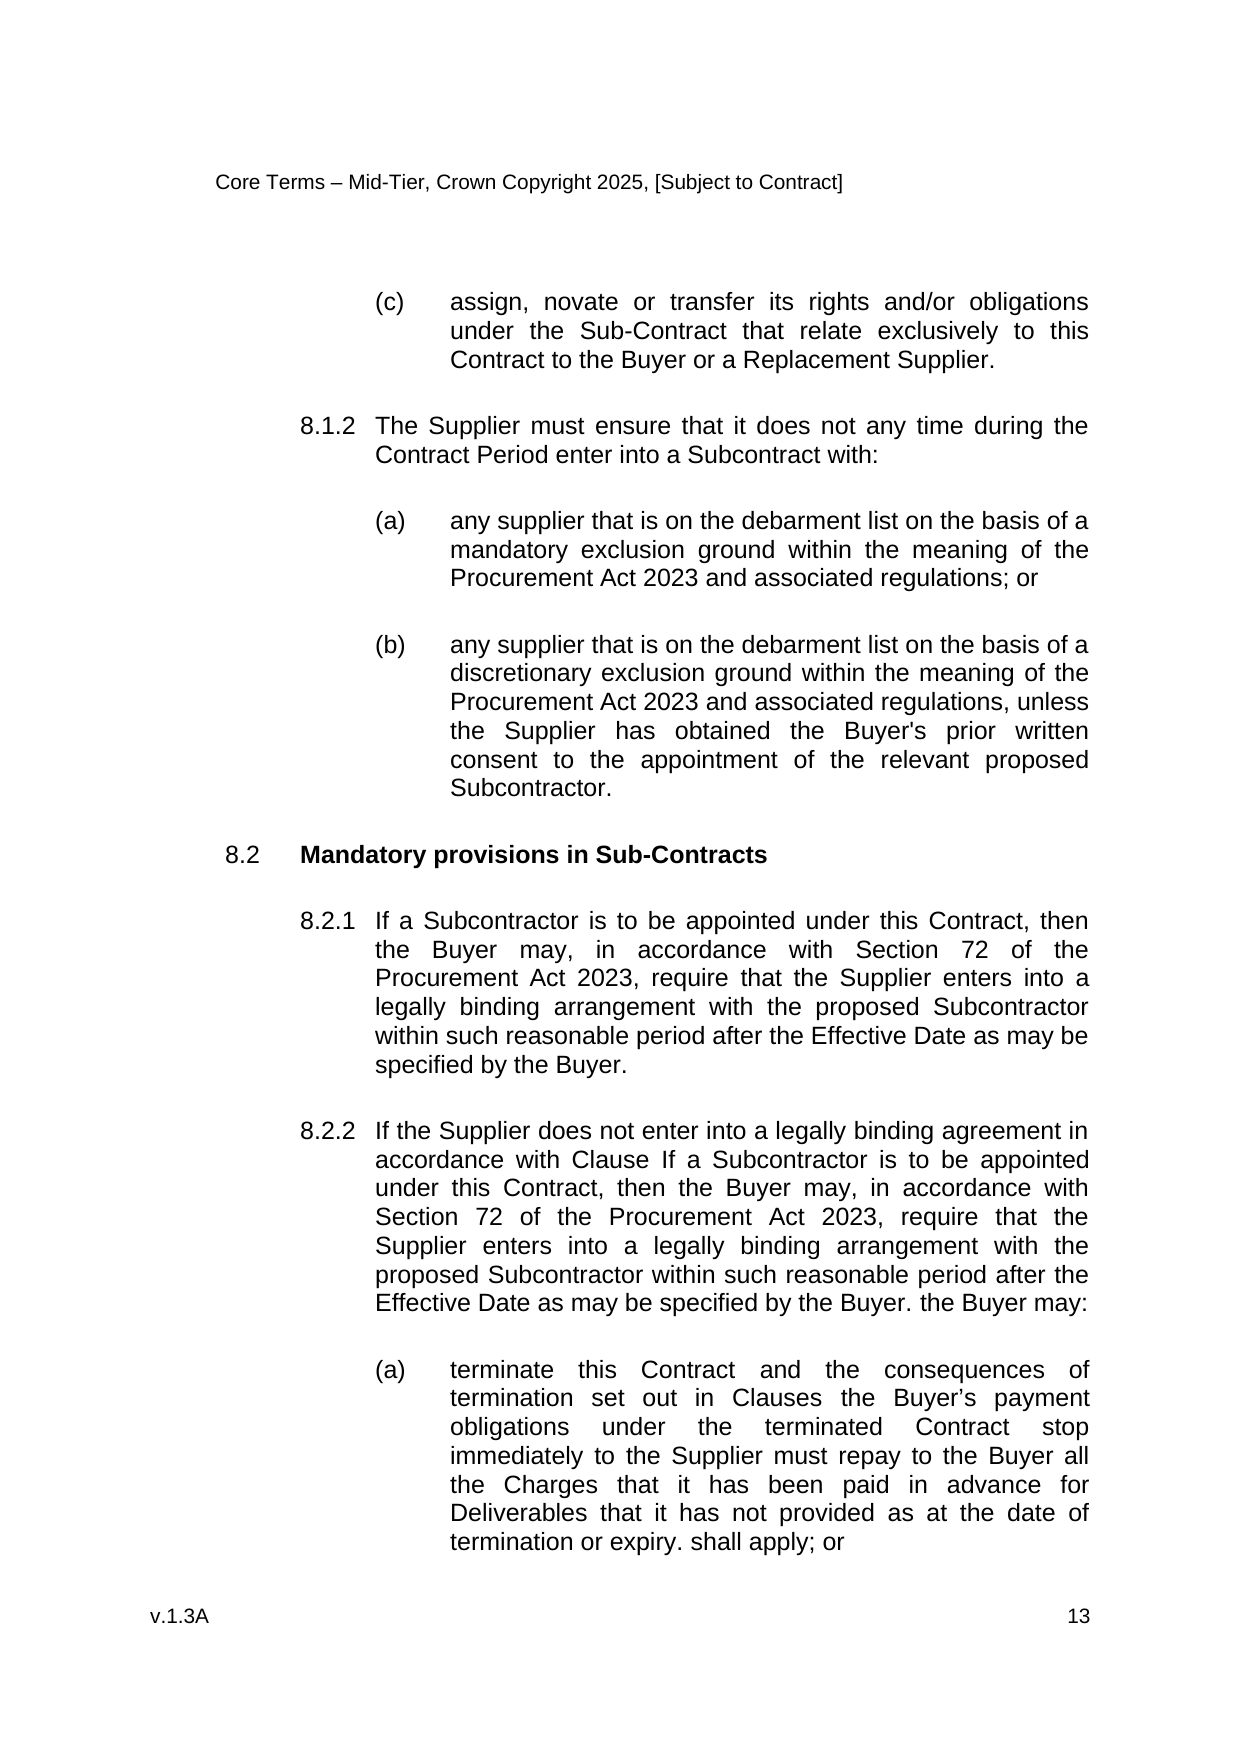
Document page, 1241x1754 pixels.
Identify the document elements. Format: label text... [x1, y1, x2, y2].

list any supplier that is on the debarment list on the basis of a mandatory exclusion ground within the meaning of the Procurement Act 2023 and associated regulations; or [375, 506, 1090, 592]
list any supplier that is on the debarment list on the basis of a discretionary exclusion ground within the meaning of the Procurement Act 2023 and associated regulations, unless the Supplier has obtained the Buyer's prior written consent to the appointment of the relevant proposed Subcontractor. [375, 629, 1090, 802]
list terminate this Contract and the consequences of termination set out in Clauses 14.5.1(b) to 14.5.1(g) shall apply; or [375, 1354, 1090, 1556]
list If the Supplier does not enter into a legally binding agreement in accordance with Clause 8.2.1 the Buyer may: [300, 1116, 1090, 1317]
list The Supplier must ensure that it does not any time during the Contract Period enter into a Subcontract with: [300, 411, 1090, 468]
list If a Subcontractor is to be appointed under this Contract, then the Buyer may, in accordance with Section 72 of the Procurement Act 2023, require that the Supplier enters into a legally binding arrangement with the proposed Subcontractor within such reasonable period after the Effective Date as may be specified by the Buyer. [300, 906, 1090, 1078]
list Mandatory provisions in Sub-Contracts [225, 839, 1090, 868]
list assign, novate or transfer its rights and/or obligations under the Sub-Contract that relate exclusively to this Contract to the Buyer or a Replacement Supplier. [375, 287, 1090, 373]
